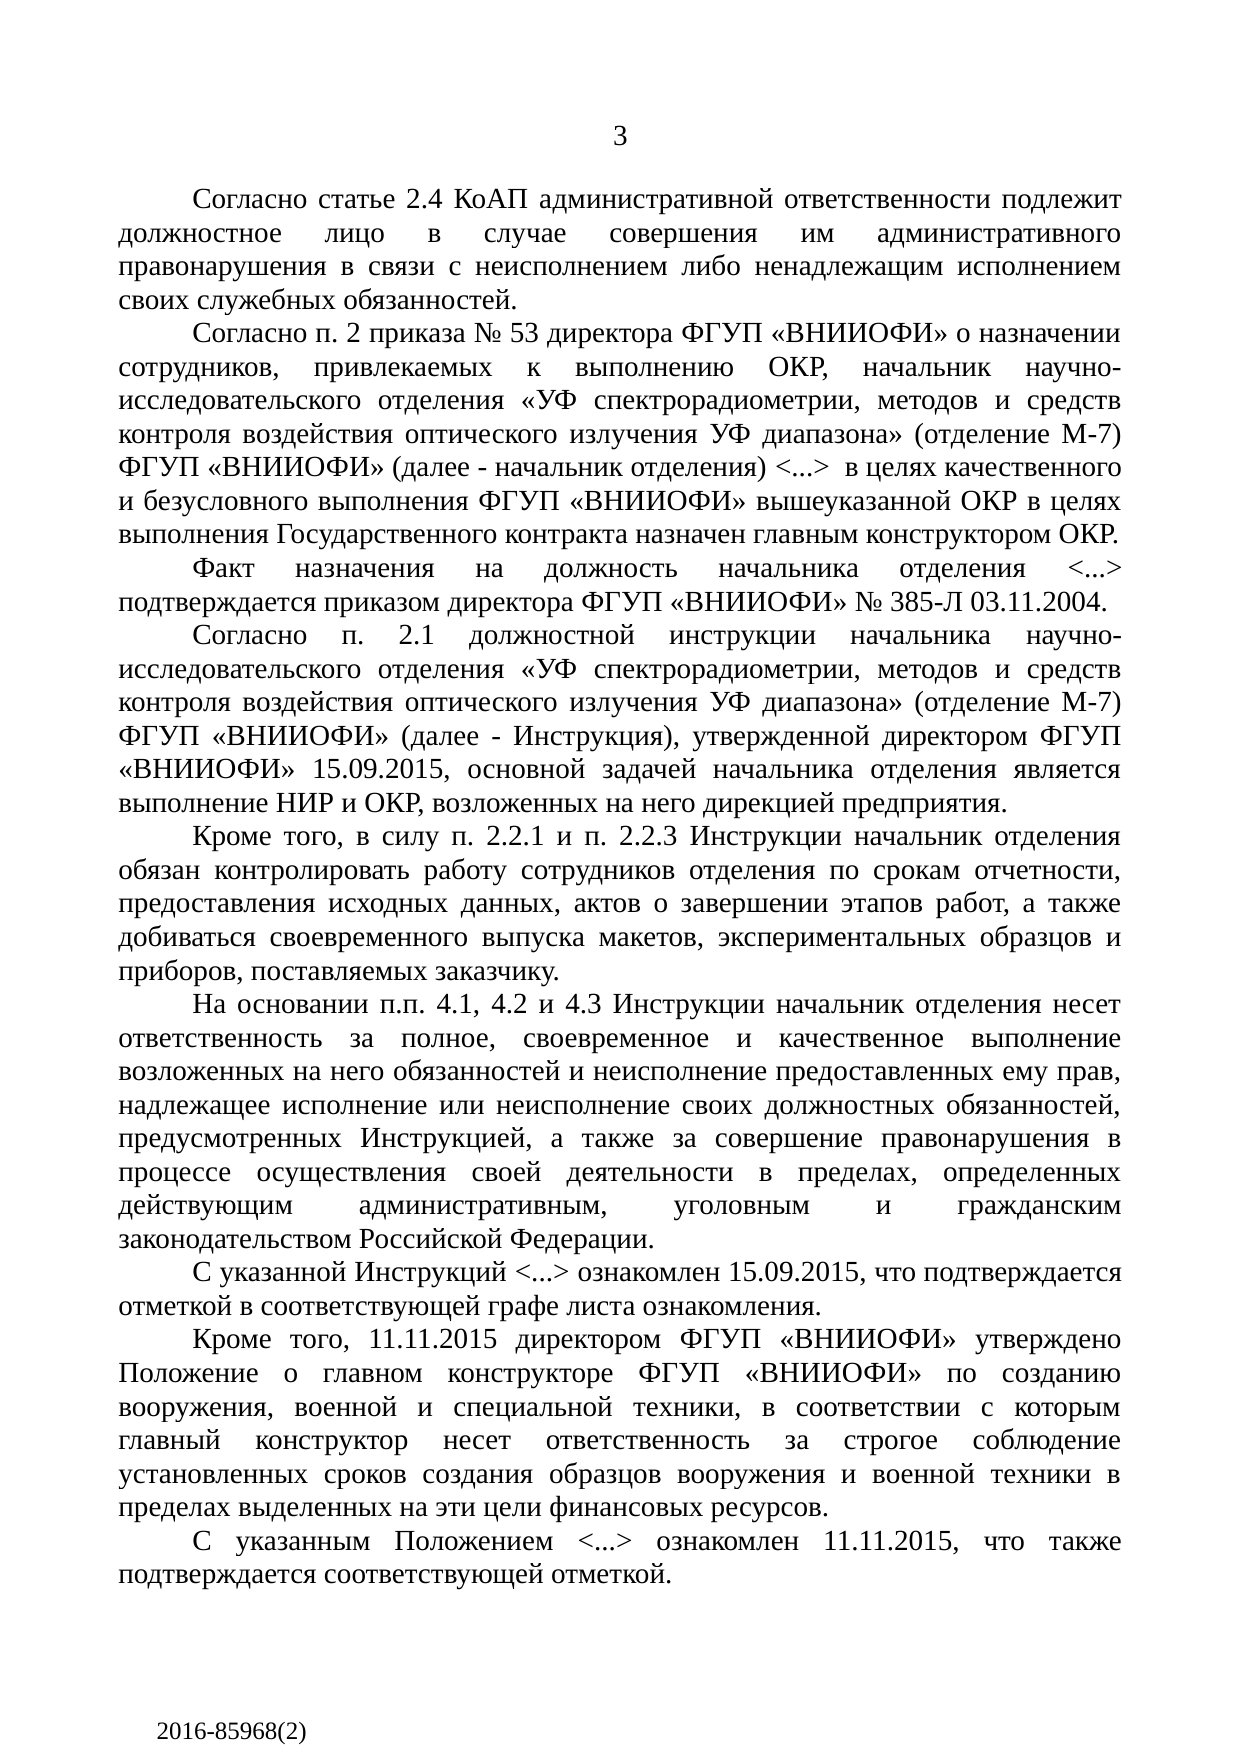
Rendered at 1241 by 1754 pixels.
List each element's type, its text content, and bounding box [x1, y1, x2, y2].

text Кроме того, в силу п. 2.2.1 и п. 2.2.3 Инструкции начальник отделения обязан контролировать работу сотрудников отделения по срокам отчетности, предоставления исходных данных, актов о завершении этапов работ, а также добиваться своевременного выпуска макетов, экспериментальных образцов и приборов, поставляемых заказчику. [118, 818, 1122, 986]
text Согласно статье 2.4 КоАП административной ответственности подлежит должностное лицо в случае совершения им административного правонарушения в связи с неисполнением либо ненадлежащим исполнением своих служебных обязанностей. [118, 181, 1122, 315]
text С указанным Положением <...> ознакомлен 11.11.2015, что также подтверждается соответствующей отметкой. [118, 1523, 1122, 1590]
text Кроме того, 11.11.2015 директором ФГУП «ВНИИОФИ» утверждено Положение о главном конструкторе ФГУП «ВНИИОФИ» по созданию вооружения, военной и специальной техники, в соответствии с которым главный конструктор несет ответственность за строгое соблюдение установленных сроков создания образцов вооружения и военной техники в пределах выделенных на эти цели финансовых ресурсов. [118, 1322, 1122, 1523]
text Согласно п. 2.1 должностной инструкции начальника научно-исследовательского отделения «УФ спектрорадиометрии, методов и средств контроля воздействия оптического излучения УФ диапазона» (отделение М-7) ФГУП «ВНИИОФИ» (далее - Инструкция), утвержденной директором ФГУП «ВНИИОФИ» 15.09.2015, основной задачей начальника отделения является выполнение НИР и ОКР, возложенных на него дирекцией предприятия. [118, 617, 1122, 818]
text Согласно п. 2 приказа № 53 директора ФГУП «ВНИИОФИ» о назначении сотрудников, привлекаемых к выполнению ОКР, начальник научно-исследовательского отделения «УФ спектрорадиометрии, методов и средств контроля воздействия оптического излучения УФ диапазона» (отделение М-7) ФГУП «ВНИИОФИ» (далее - начальник отделения) <...> в целях качественного и безусловного выполнения ФГУП «ВНИИОФИ» вышеуказанной ОКР в целях выполнения Государственного контракта назначен главным конструктором ОКР. [118, 315, 1122, 550]
text Факт назначения на должность начальника отделения <...> подтверждается приказом директора ФГУП «ВНИИОФИ» № 385-Л 03.11.2004. [118, 550, 1122, 617]
text На основании п.п. 4.1, 4.2 и 4.3 Инструкции начальник отделения несет ответственность за полное, своевременное и качественное выполнение возложенных на него обязанностей и неисполнение предоставленных ему прав, надлежащее исполнение или неисполнение своих должностных обязанностей, предусмотренных Инструкцией, а также за совершение правонарушения в процессе осуществления своей деятельности в пределах, определенных действующим административным, уголовным и гражданским законодательством Российской Федерации. [118, 986, 1122, 1254]
text С указанной Инструкций <...> ознакомлен 15.09.2015, что подтверждается отметкой в соответствующей графе листа ознакомления. [118, 1254, 1122, 1322]
